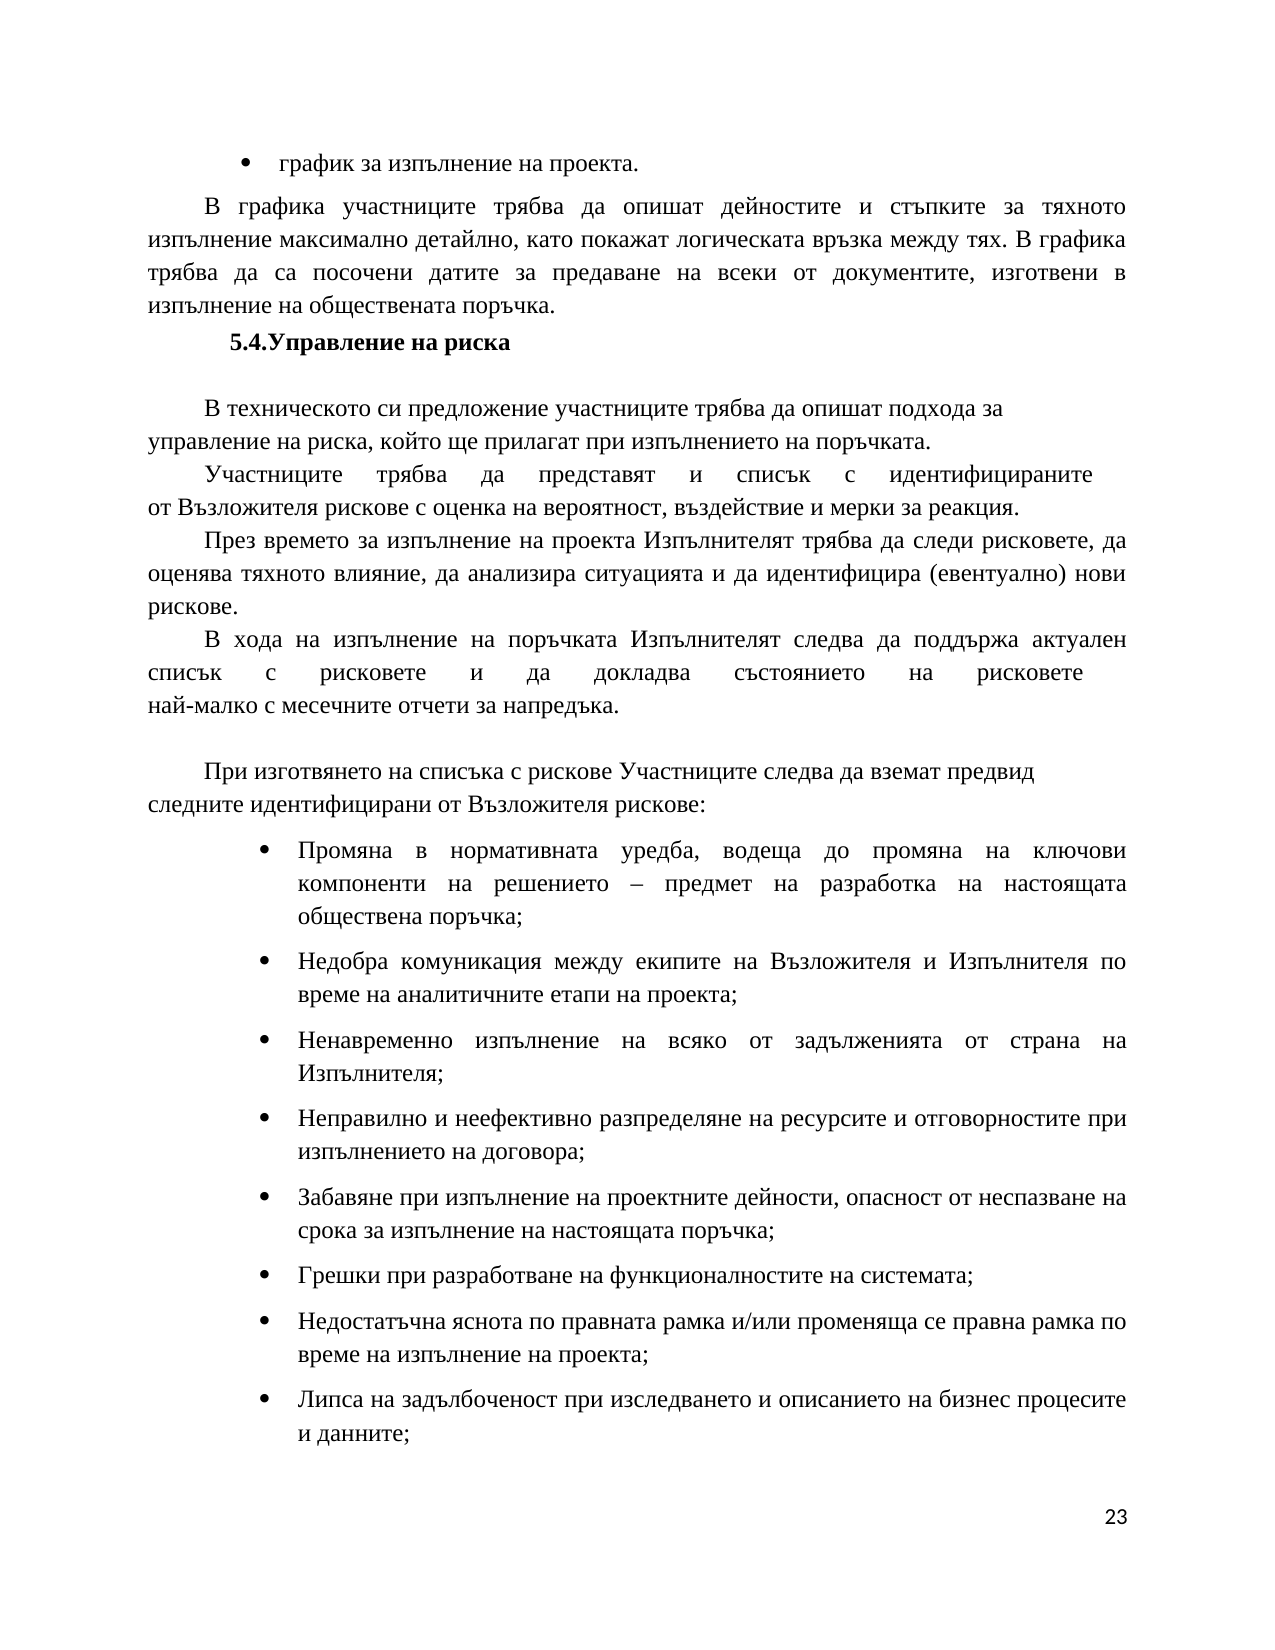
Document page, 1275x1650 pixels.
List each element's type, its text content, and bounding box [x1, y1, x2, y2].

list Грешки при разработване на функционалностите на системата; [260, 1261, 1127, 1289]
list Недобра комуникация между екипите на Възложителя и Изпълнителя по време на аналитичните етапи на проекта; [260, 946, 1127, 1008]
list график за изпълнение на проекта. [185, 148, 1127, 176]
list Забавяне при изпълнение на проектните дейности, опасност от неспазване на срока за изпълнение на настоящата поръчка; [260, 1182, 1127, 1244]
list Промяна в нормативната уредба, водеща до промяна на ключови компоненти на решението – предмет на разработка на настоящата обществена поръчка; [260, 835, 1127, 929]
list Недостатъчна яснота по правната рамка и/или променяща се правна рамка по време на изпълнение на проекта; [260, 1306, 1127, 1368]
text В хода на изпълнение на поръчката Изпълнителят следва да поддържа актуален списък с рисковете и да докладва състоянието на рисковете най-малко с месечните отчети за напредъка. [148, 624, 1127, 719]
text В техническото си предложение участниците трябва да опишат подхода за управление на риска, който ще прилагат при изпълнението на поръчката. [148, 393, 1127, 455]
text При изготвянето на списъка с рискове Участниците следва да вземат предвид следните идентифицирани от Възложителя рискове: [148, 756, 1127, 818]
list Ненавременно изпълнение на всяко от задълженията от страна на Изпълнителя; [260, 1025, 1127, 1087]
list Неправилно и неефективно разпределяне на ресурсите и отговорностите при изпълнението на договора; [260, 1103, 1127, 1165]
list Липса на задълбоченост при изследването и описанието на бизнес процесите и данните; [260, 1384, 1127, 1446]
subtitle Управление на риска [229, 327, 1127, 356]
text През времето за изпълнение на проекта Изпълнителят трябва да следи рисковете, да оценява тяхното влияние, да анализира ситуацията и да идентифицира (евентуално) нови рискове. [148, 525, 1127, 620]
text В графика участниците трябва да опишат дейностите и стъпките за тяхното изпълнение максимално детайлно, като покажат логическата връзка между тях. В графика трябва да са посочени датите за предаване на всеки от документите, изготвени в изпълнение на обществената поръчка. [148, 191, 1127, 318]
text Участниците трябва да представят и списък с идентифицираните от Възложителя рискове с оценка на вероятност, въздействие и мерки за реакция. [148, 459, 1127, 521]
